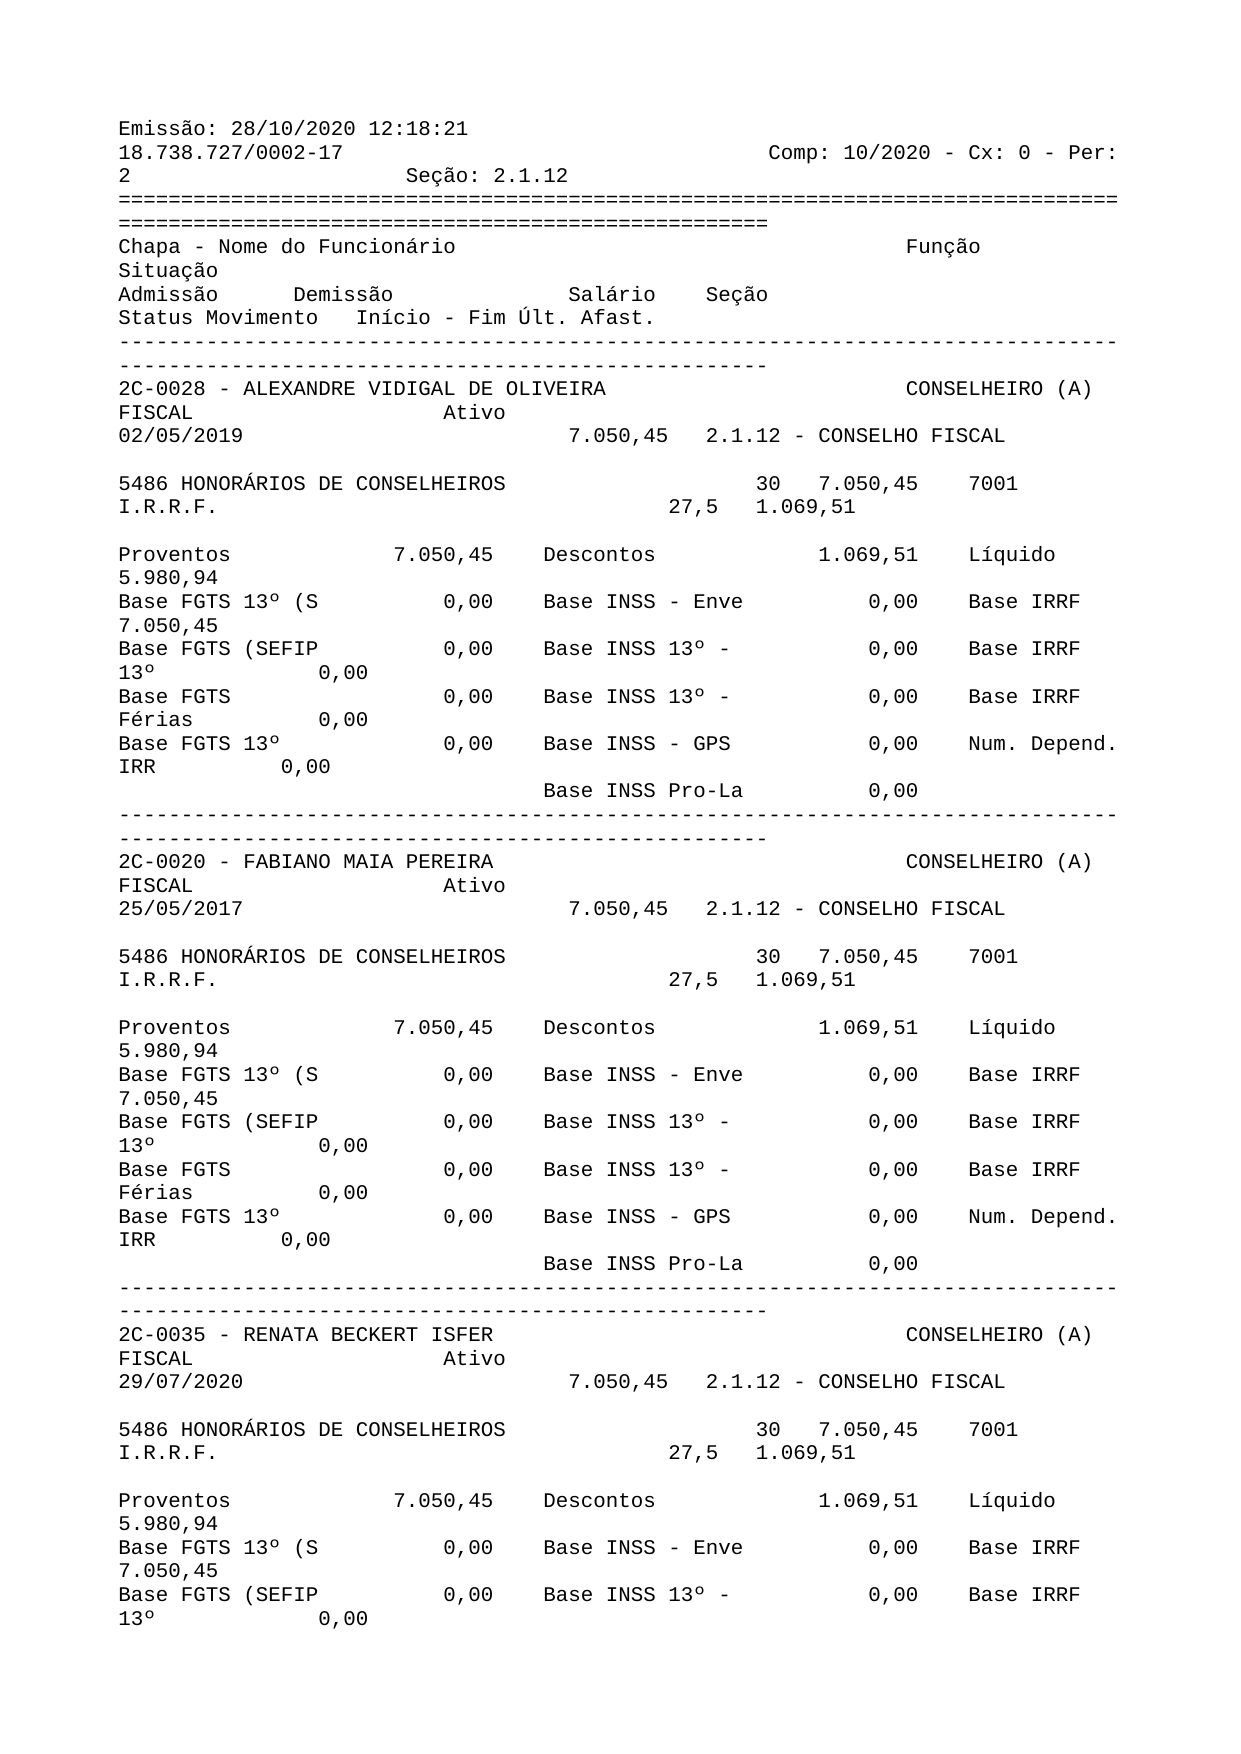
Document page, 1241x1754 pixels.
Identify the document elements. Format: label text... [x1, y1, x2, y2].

text ------------------------------------------------------------------------------------------------------------------------------------ [118, 1277, 1122, 1324]
text Base FGTS (SEFIP 0,00 Base INSS 13º - 0,00 Base IRRF 13º 0,00 [118, 1111, 1122, 1158]
text 2C-0028 - ALEXANDRE VIDIGAL DE OLIVEIRA CONSELHEIRO (A) FISCAL Ativo [118, 378, 1122, 426]
text Admissão Demissão Salário Seção Status Movimento Início - Fim Últ. Afast. [118, 284, 1122, 331]
text Base FGTS 13º 0,00 Base INSS - GPS 0,00 Num. Depend. IRR 0,00 [118, 1206, 1122, 1253]
text Emissão: 28/10/2020 12:18:21 [118, 118, 1122, 142]
text Proventos 7.050,45 Descontos 1.069,51 Líquido 5.980,94 [118, 1017, 1122, 1064]
text Base INSS Pro-La 0,00 [118, 780, 1122, 804]
text 2C-0020 - FABIANO MAIA PEREIRA CONSELHEIRO (A) FISCAL Ativo [118, 851, 1122, 898]
text Base INSS Pro-La 0,00 [118, 1253, 1122, 1277]
text 29/07/2020 7.050,45 2.1.12 - CONSELHO FISCAL [118, 1371, 1122, 1395]
text Proventos 7.050,45 Descontos 1.069,51 Líquido 5.980,94 [118, 544, 1122, 591]
text Base FGTS 0,00 Base INSS 13º - 0,00 Base IRRF Férias 0,00 [118, 686, 1122, 733]
text 18.738.727/0002-17 Comp: 10/2020 - Cx: 0 - Per: 2 Seção: 2.1.12 [118, 142, 1122, 189]
text Base FGTS 13º (S 0,00 Base INSS - Enve 0,00 Base IRRF 7.050,45 [118, 1064, 1122, 1111]
text ------------------------------------------------------------------------------------------------------------------------------------ [118, 331, 1122, 378]
text ------------------------------------------------------------------------------------------------------------------------------------ [118, 804, 1122, 851]
text Base FGTS 0,00 Base INSS 13º - 0,00 Base IRRF Férias 0,00 [118, 1158, 1122, 1206]
text 5486 HONORÁRIOS DE CONSELHEIROS 30 7.050,45 7001 I.R.R.F. 27,5 1.069,51 [118, 946, 1122, 993]
text Proventos 7.050,45 Descontos 1.069,51 Líquido 5.980,94 [118, 1489, 1122, 1537]
text 5486 HONORÁRIOS DE CONSELHEIROS 30 7.050,45 7001 I.R.R.F. 27,5 1.069,51 [118, 1419, 1122, 1466]
text ==================================================================================================================================== [118, 189, 1122, 236]
text 5486 HONORÁRIOS DE CONSELHEIROS 30 7.050,45 7001 I.R.R.F. 27,5 1.069,51 [118, 473, 1122, 520]
text 02/05/2019 7.050,45 2.1.12 - CONSELHO FISCAL [118, 426, 1122, 449]
text Chapa - Nome do Funcionário Função Situação [118, 236, 1122, 284]
text Base FGTS (SEFIP 0,00 Base INSS 13º - 0,00 Base IRRF 13º 0,00 [118, 638, 1122, 686]
text Base FGTS 13º (S 0,00 Base INSS - Enve 0,00 Base IRRF 7.050,45 [118, 591, 1122, 638]
text Base FGTS (SEFIP 0,00 Base INSS 13º - 0,00 Base IRRF 13º 0,00 [118, 1584, 1122, 1631]
text Base FGTS 13º (S 0,00 Base INSS - Enve 0,00 Base IRRF 7.050,45 [118, 1537, 1122, 1584]
text 25/05/2017 7.050,45 2.1.12 - CONSELHO FISCAL [118, 898, 1122, 922]
text 2C-0035 - RENATA BECKERT ISFER CONSELHEIRO (A) FISCAL Ativo [118, 1324, 1122, 1371]
text Base FGTS 13º 0,00 Base INSS - GPS 0,00 Num. Depend. IRR 0,00 [118, 733, 1122, 780]
